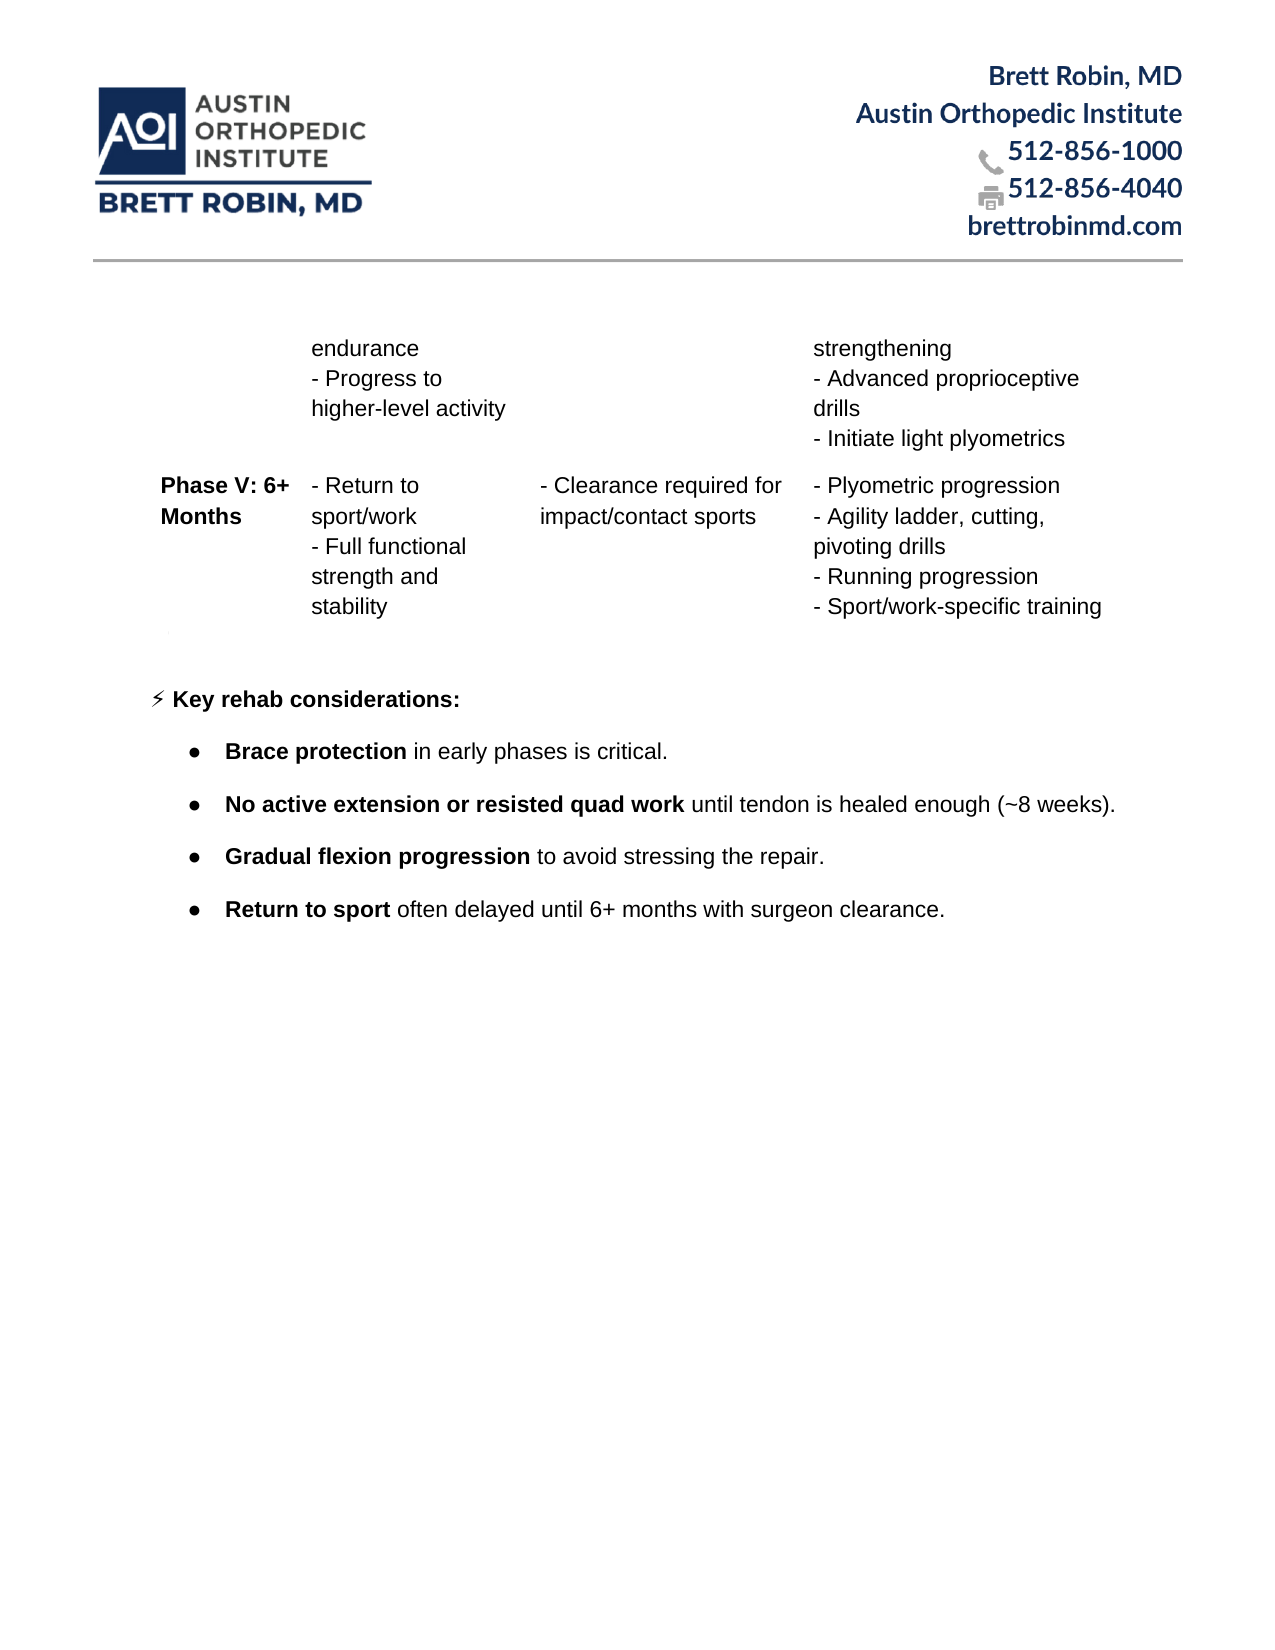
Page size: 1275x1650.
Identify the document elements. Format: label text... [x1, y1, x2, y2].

table_cell - Clearance required for impact/contact sports [529, 462, 803, 631]
list Gradual flexion progression to avoid stressing the repair. [187, 843, 1125, 896]
list No active extension or resisted quad work until tendon is healed enough (~8 weeks). [187, 791, 1125, 843]
table_cell [150, 324, 301, 462]
table_cell endurance - Progress to higher-level activity [301, 324, 529, 462]
table_cell [529, 324, 803, 462]
table_cell strengthening - Advanced proprioceptive drills - Initiate light plyometrics [803, 324, 1125, 462]
list Brace protection in early phases is critical. [187, 738, 1125, 791]
table_cell - Plyometric progression - Agility ladder, cutting, pivoting drills - Running progression - Sport/work-specific training [803, 462, 1125, 631]
list Return to sport often delayed until 6+ months with surgeon clearance. [187, 896, 1125, 949]
table_cell Phase V: 6+ Months [150, 462, 301, 631]
picture [82, 18, 1193, 306]
table_cell - Return to sport/work - Full functional strength and stability [301, 462, 529, 631]
text ⚡ Key rehab considerations: [150, 686, 1125, 713]
